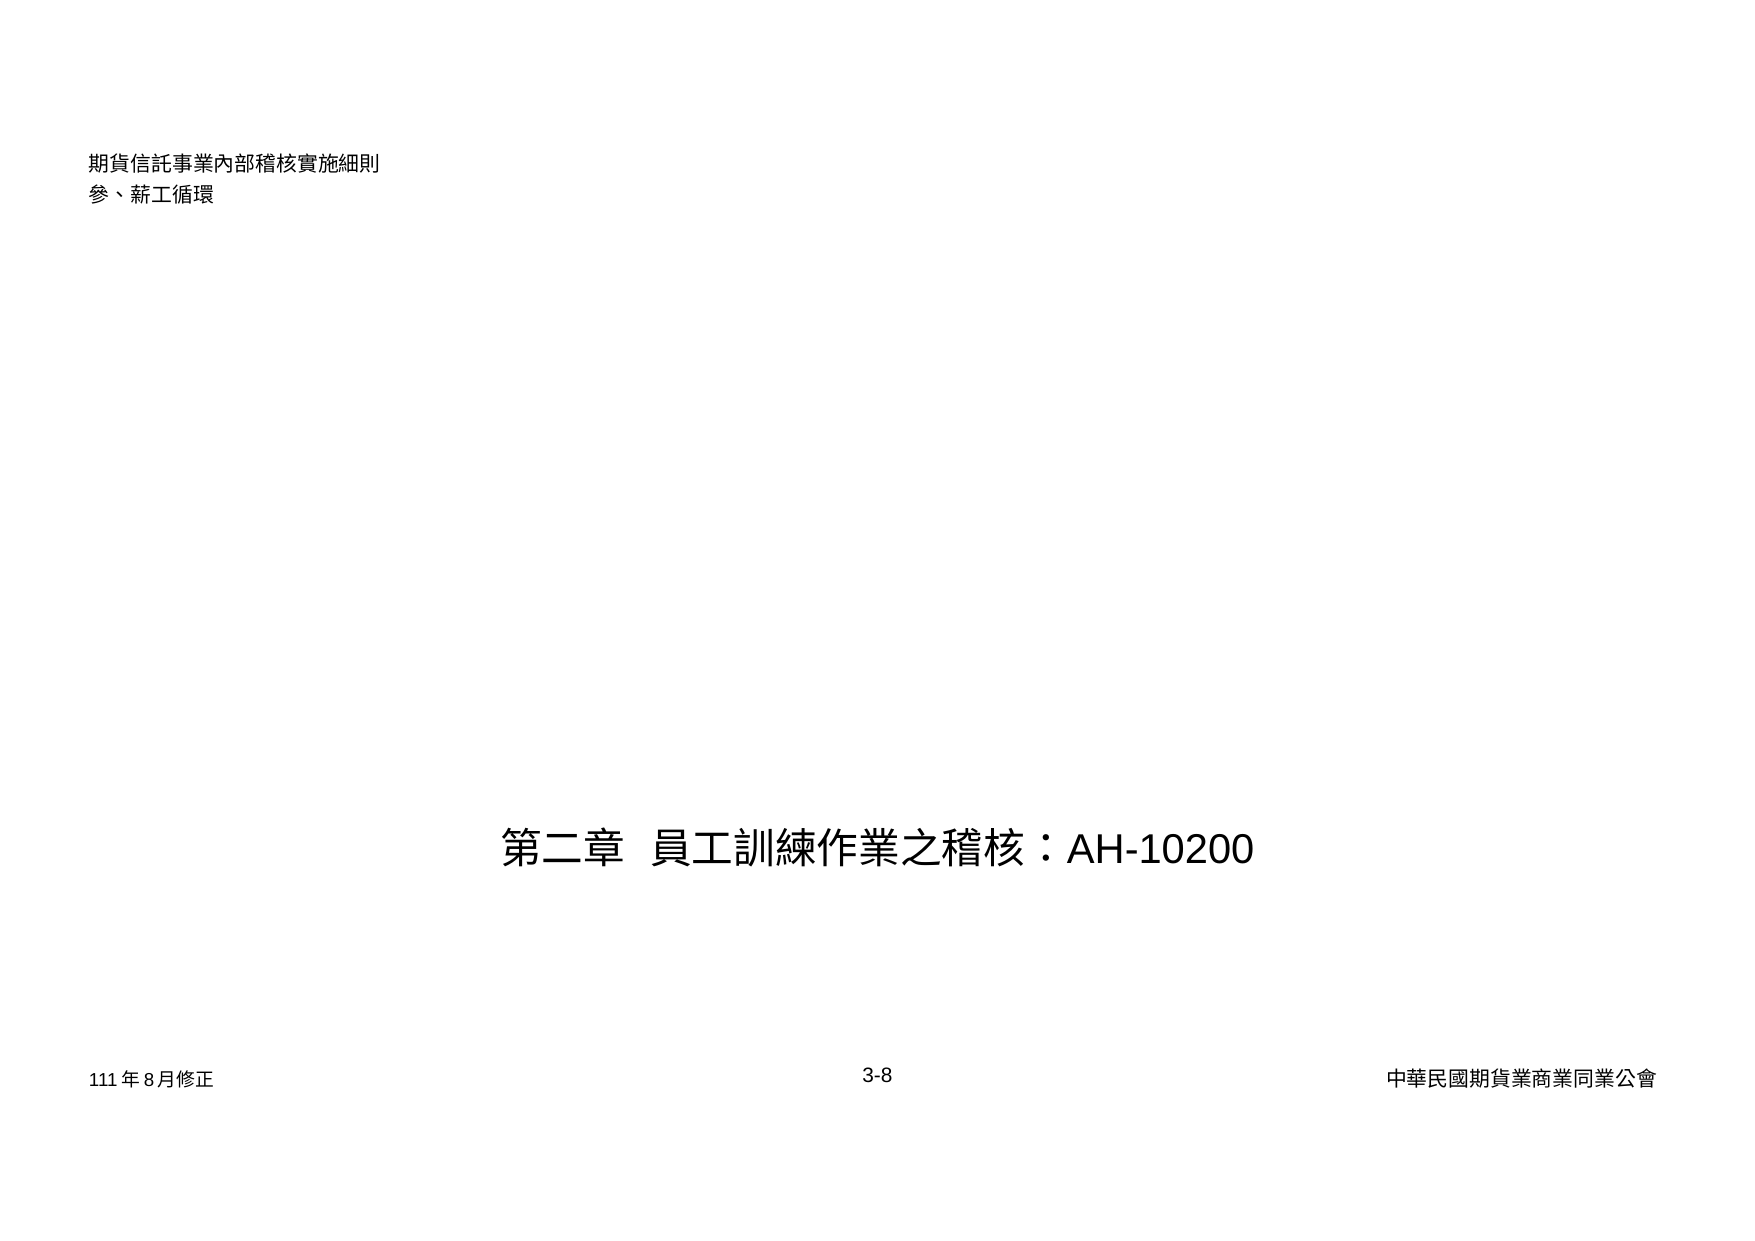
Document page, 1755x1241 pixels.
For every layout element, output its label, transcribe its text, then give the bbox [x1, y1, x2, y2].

subtitle 員工訓練作業之稽核：AH-10200 [89, 803, 1666, 866]
